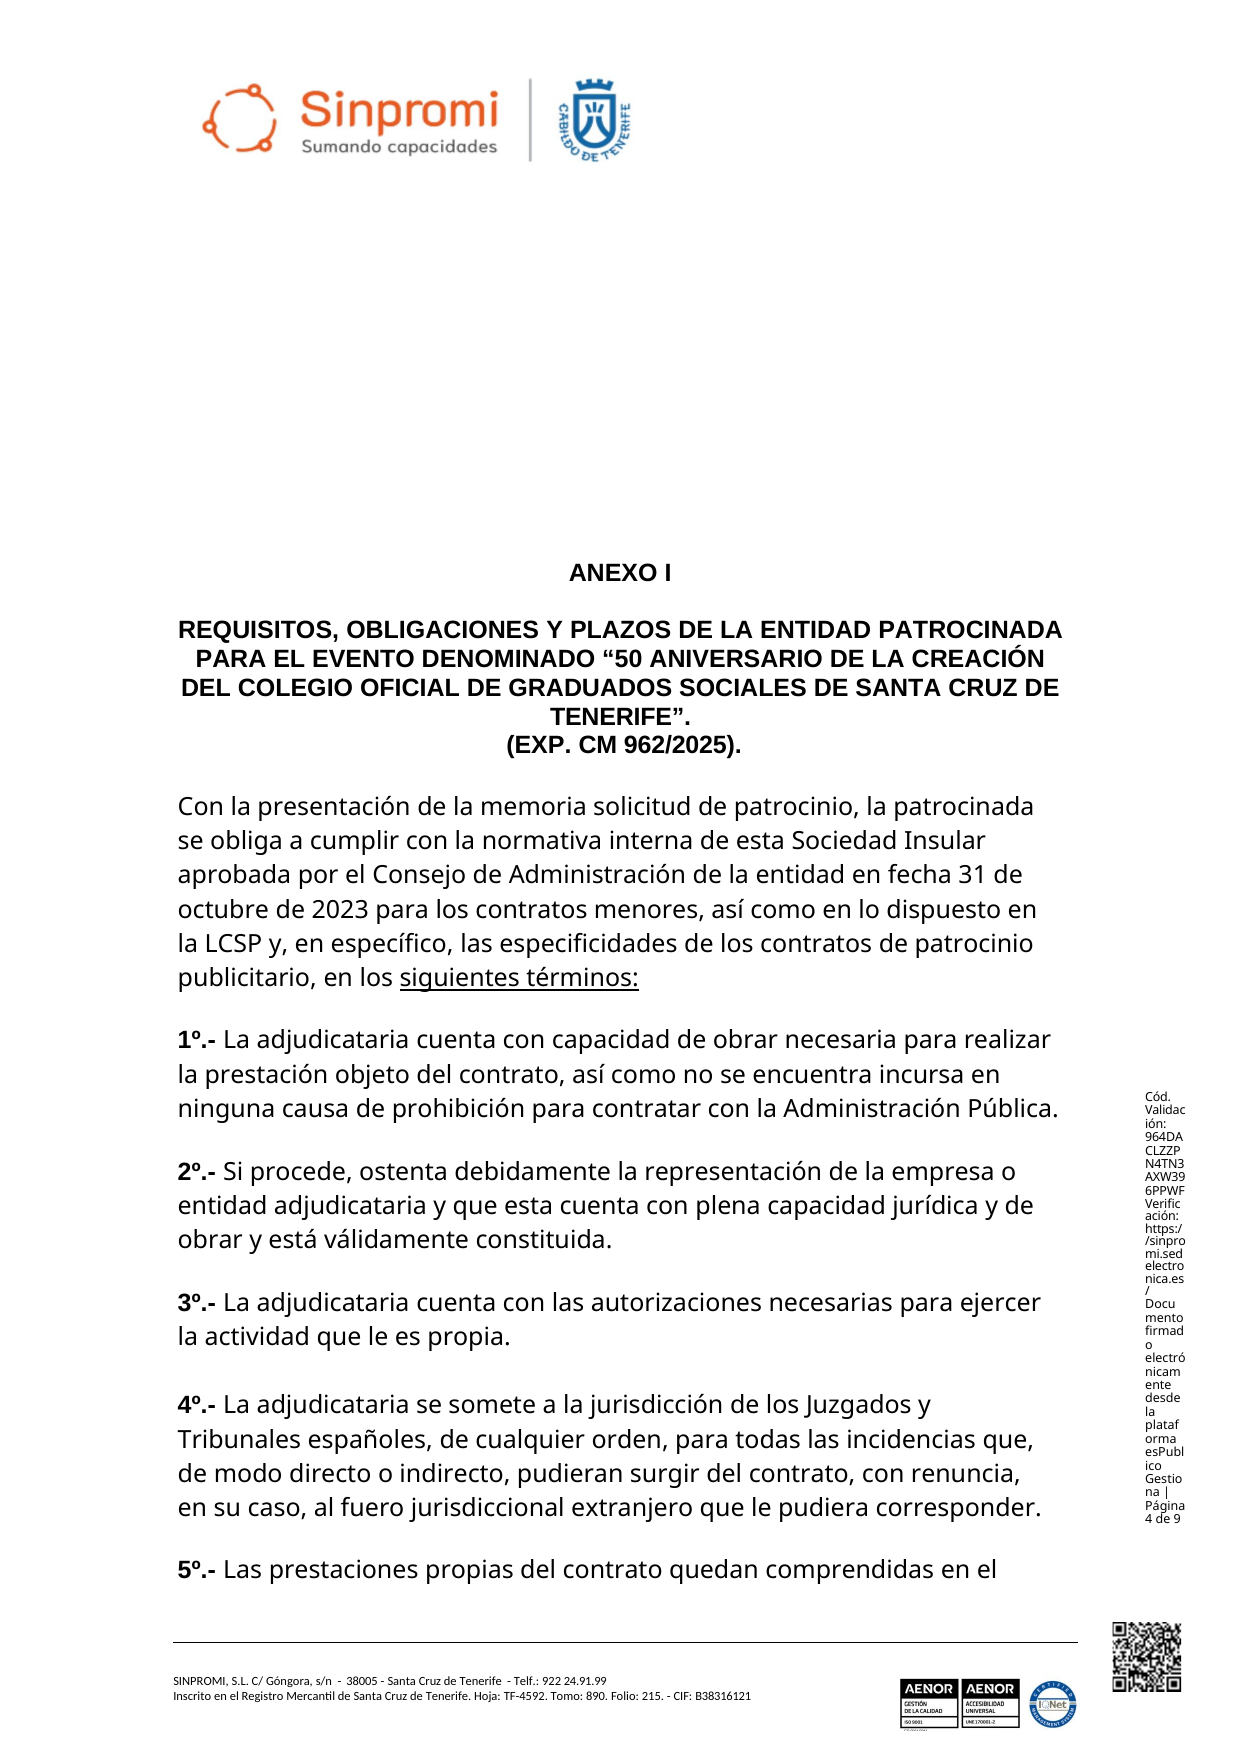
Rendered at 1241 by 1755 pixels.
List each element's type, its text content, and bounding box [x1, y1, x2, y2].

text 1º.- La adjudicataria cuenta con capacidad de obrar necesaria para realizar la prestación objeto del contrato, así como no se encuentra incursa en ninguna causa de prohibición para contratar con la Administración Pública. [177, 1022, 1063, 1125]
text Cód. Validación: 964DACLZZPN4TN3AXW396PPWF [1145, 1091, 1186, 1198]
text Verificación: https://sinpromi.sedelectronica.es/ [1145, 1198, 1186, 1298]
text 4º.- La adjudicataria se somete a la jurisdicción de los Juzgados y Tribunales españoles, de cualquier orden, para todas las incidencias que, de modo directo o indirecto, pudieran surgir del contrato, con renuncia, en su caso, al fuero jurisdiccional extranjero que le pudiera corresponder. [177, 1387, 1055, 1524]
text (EXP. CM 962/2025). [125, 730, 1123, 759]
text Con la presentación de la memoria solicitud de patrocinio, la patrocinada se obliga a cumplir con la normativa interna de esta Sociedad Insular aprobada por el Consejo de Administración de la entidad en fecha 31 de octubre de 2023 para los contratos menores, así como en lo dispuesto en la LCSP y, en específico, las especificidades de los contratos de patrocinio publicitario, en los siguientes términos: [177, 788, 1054, 994]
text 5º.- Las prestaciones propias del contrato quedan comprendidas en el [177, 1552, 1063, 1586]
text ANEXO I [173, 558, 1068, 587]
text Documento firmado electrónicamente desde la plataforma esPublico Gestiona | Página 4 de 9 [1145, 1298, 1186, 1526]
text 3º.- La adjudicataria cuenta con las autorizaciones necesarias para ejercer la actividad que le es propia. [177, 1284, 1063, 1352]
text 2º.- Si procede, ostenta debidamente la representación de la empresa o entidad adjudicataria y que esta cuenta con plena capacidad jurídica y de obrar y está válidamente constituida. [177, 1153, 1055, 1256]
text REQUISITOS, OBLIGACIONES Y PLAZOS DE LA ENTIDAD PATROCINADA PARA EL EVENTO DENOMINADO “50 ANIVERSARIO DE LA CREACIÓN DEL COLEGIO OFICIAL DE GRADUADOS SOCIALES DE SANTA CRUZ DE TENERIFE”. [172, 615, 1068, 730]
